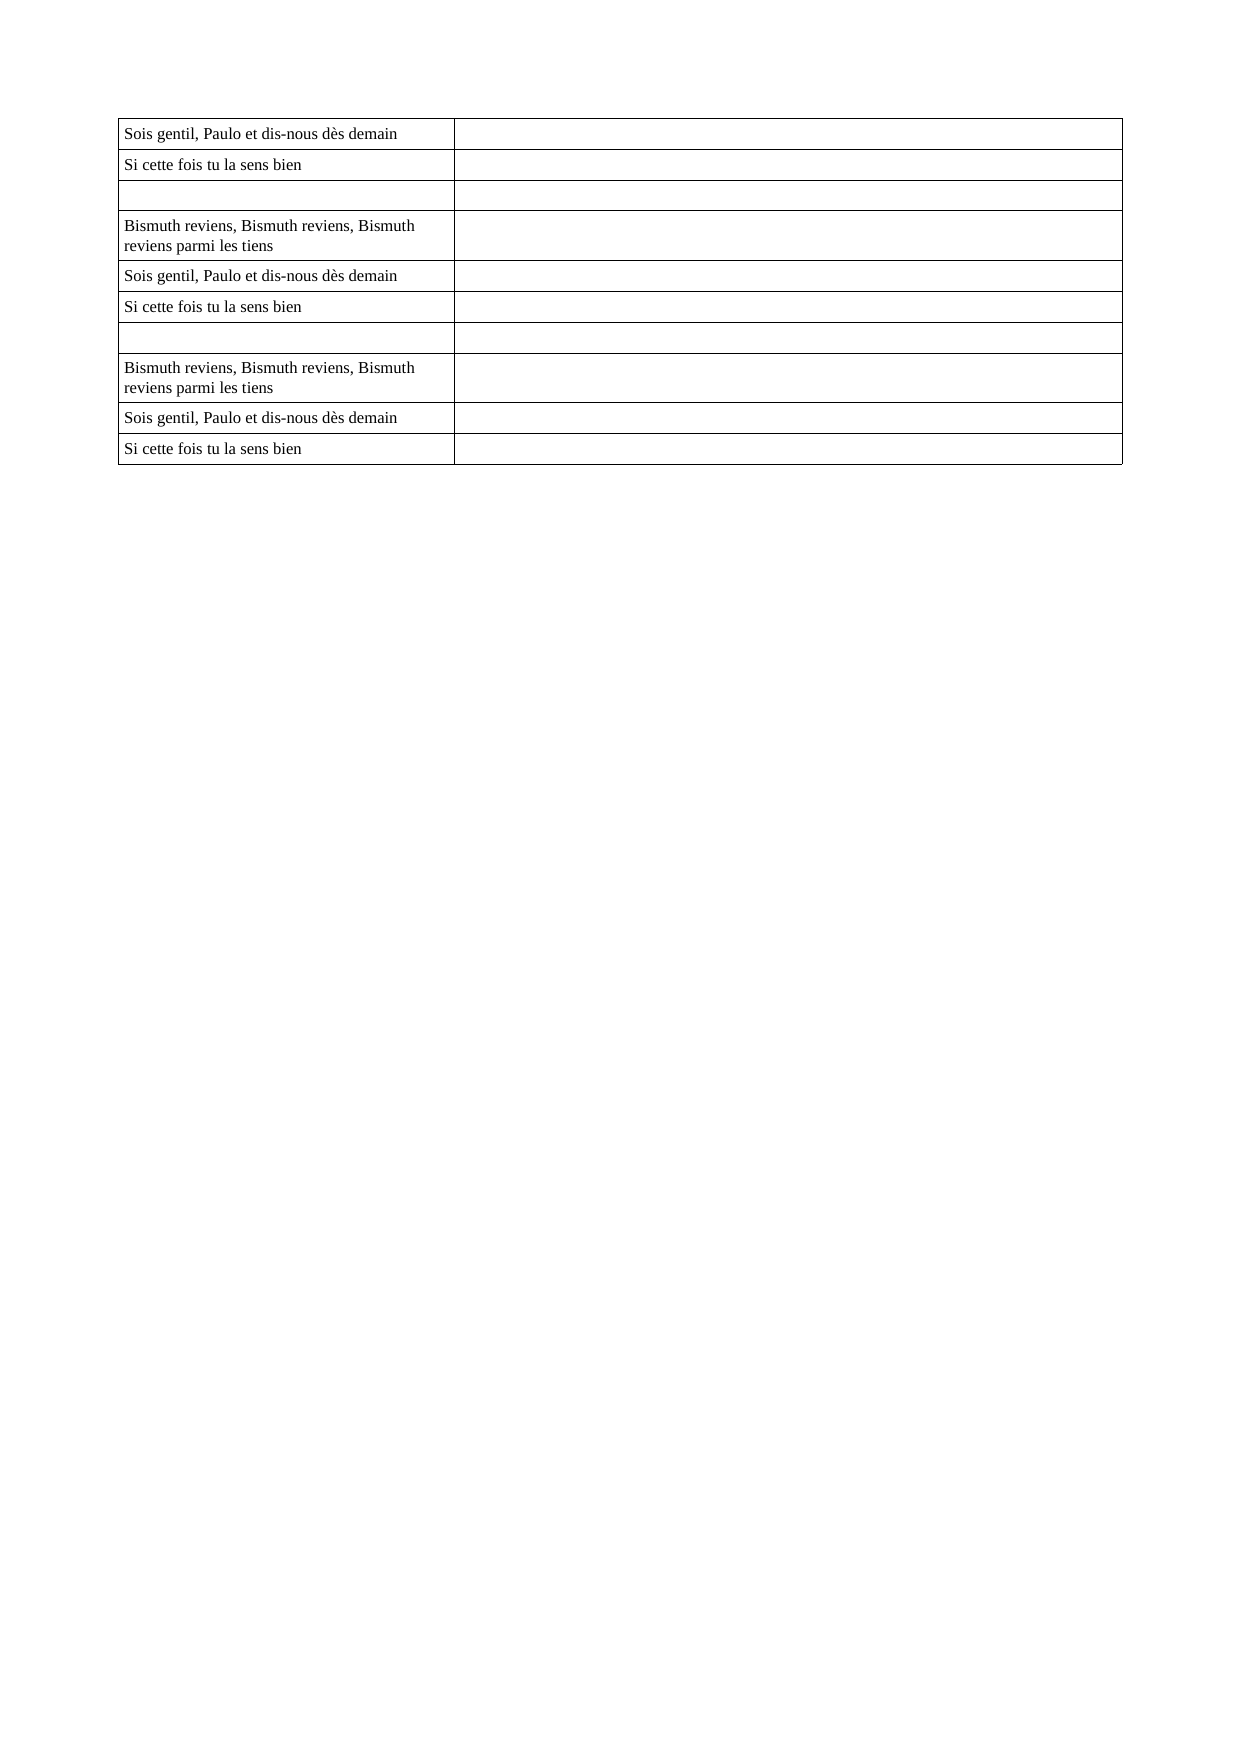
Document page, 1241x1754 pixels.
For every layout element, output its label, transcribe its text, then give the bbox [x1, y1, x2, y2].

table_cell Si cette fois tu la sens bien [119, 150, 454, 179]
table_cell [455, 119, 1122, 149]
table_cell Si cette fois tu la sens bien [119, 292, 454, 322]
table_cell Sois gentil, Paulo et dis-nous dès demain [119, 403, 454, 433]
table_cell [119, 323, 454, 352]
table_cell Si cette fois tu la sens bien [119, 434, 454, 464]
table_cell [455, 354, 1122, 402]
table_cell Bismuth reviens, Bismuth reviens, Bismuth reviens parmi les tiens [119, 211, 454, 260]
table_cell Sois gentil, Paulo et dis-nous dès demain [119, 119, 454, 149]
table_cell [455, 403, 1122, 433]
table_cell [455, 211, 1122, 260]
table_cell [455, 181, 1122, 210]
table_cell [455, 292, 1122, 322]
table_cell [455, 261, 1122, 291]
table_cell Bismuth reviens, Bismuth reviens, Bismuth reviens parmi les tiens [119, 354, 454, 402]
table_cell [119, 181, 454, 210]
table_cell [455, 150, 1122, 179]
table_cell Sois gentil, Paulo et dis-nous dès demain [119, 261, 454, 291]
table_cell [455, 434, 1122, 464]
table_cell [455, 323, 1122, 352]
